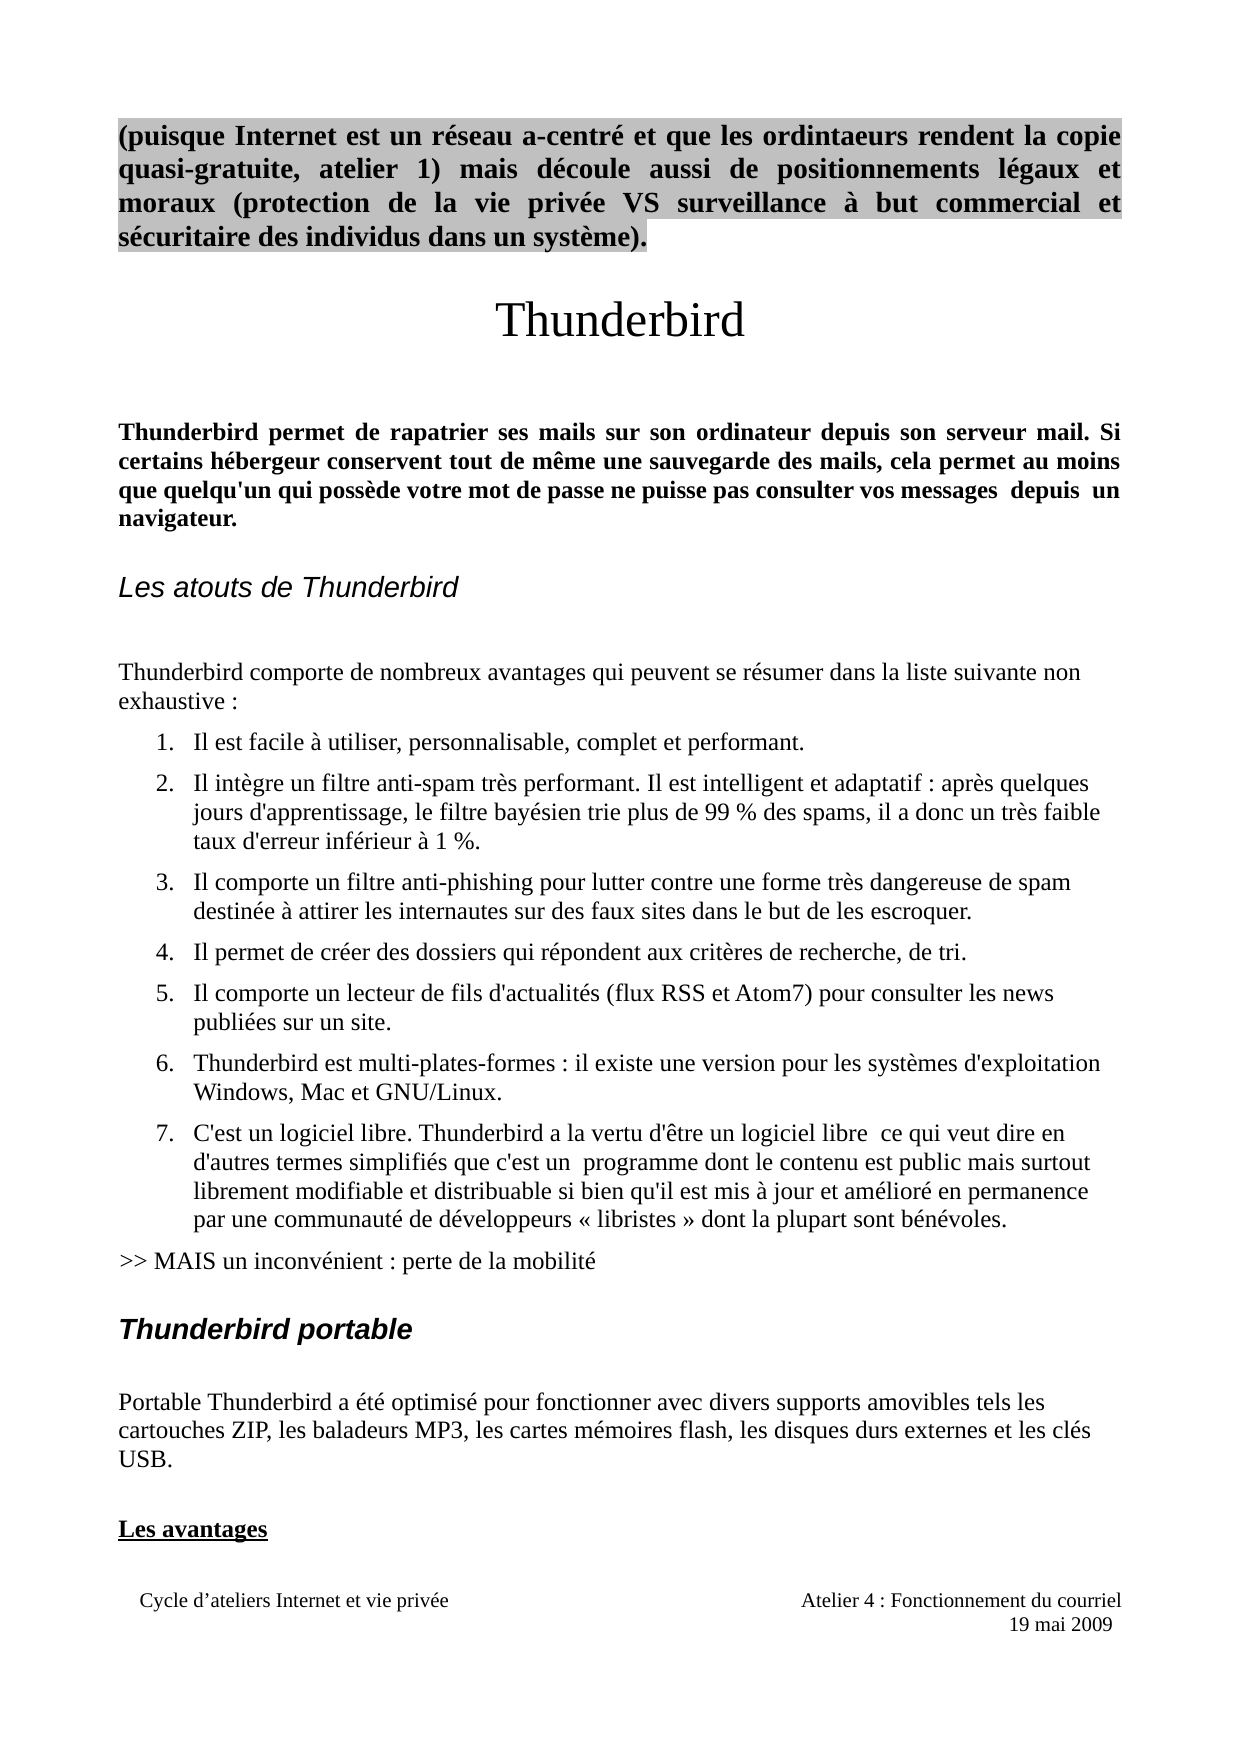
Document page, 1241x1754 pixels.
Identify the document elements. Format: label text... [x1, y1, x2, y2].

text Les avantages [118, 1486, 1122, 1543]
text (puisque Internet est un réseau a-centré et que les ordintaeurs rendent la copie quasi-gratuite, atelier 1) mais découle aussi de positionnements légaux et moraux (protection de la vie privée VS surveillance à but commercial et sécuritaire des individus dans un système). [118, 118, 1122, 252]
list Il intègre un filtre anti-spam très performant. Il est intelligent et adaptatif : après quelques jours d'apprentissage, le filtre bayésien trie plus de 99 % des spams, il a donc un très faible taux d'erreur inférieur à 1 %. [156, 768, 1122, 854]
list Il permet de créer des dossiers qui répondent aux critères de recherche, de tri. [156, 937, 1122, 966]
list Il comporte un filtre anti-phishing pour lutter contre une forme très dangereuse de spam destinée à attirer les internautes sur des faux sites dans le but de les escroquer. [156, 867, 1122, 924]
text Portable Thunderbird a été optimisé pour fonctionner avec divers supports amovibles tels les cartouches ZIP, les baladeurs MP3, les cartes mémoires flash, les disques durs externes et les clés USB. [118, 1358, 1122, 1473]
subtitle Thunderbird [118, 290, 1122, 405]
text Thunderbird permet de rapatrier ses mails sur son ordinateur depuis son serveur mail. Si certains hébergeur conservent tout de même une sauvegarde des mails, cela permet au moins que quelqu'un qui possède votre mot de passe ne puisse pas consulter vos messages depuis un navigateur. [118, 417, 1122, 532]
list >> MAIS un inconvénient : perte de la mobilité [82, 1246, 1122, 1274]
list C'est un logiciel libre. Thunderbird a la vertu d'être un logiciel libre ce qui veut dire en d'autres termes simplifiés que c'est un programme dont le contenu est public mais surtout librement modifiable et distribuable si bien qu'il est mis à jour et amélioré en permanence par une communauté de développeurs « libristes » dont la plupart sont bénévoles. [156, 1118, 1122, 1233]
list Thunderbird est multi-plates-formes : il existe une version pour les systèmes d'exploitation Windows, Mac et GNU/Linux. [156, 1048, 1122, 1106]
text Thunderbird comporte de nombreux avantages qui peuvent se résumer dans la liste suivante non exhaustive : [118, 657, 1122, 714]
list Il comporte un lecteur de fils d'actualités (flux RSS et Atom7) pour consulter les news publiées sur un site. [156, 978, 1122, 1036]
subtitle Les atouts de Thunderbird [118, 570, 1122, 603]
list Il est facile à utiliser, personnalisable, complet et performant. [156, 727, 1122, 756]
subtitle Thunderbird portable [118, 1312, 1122, 1346]
